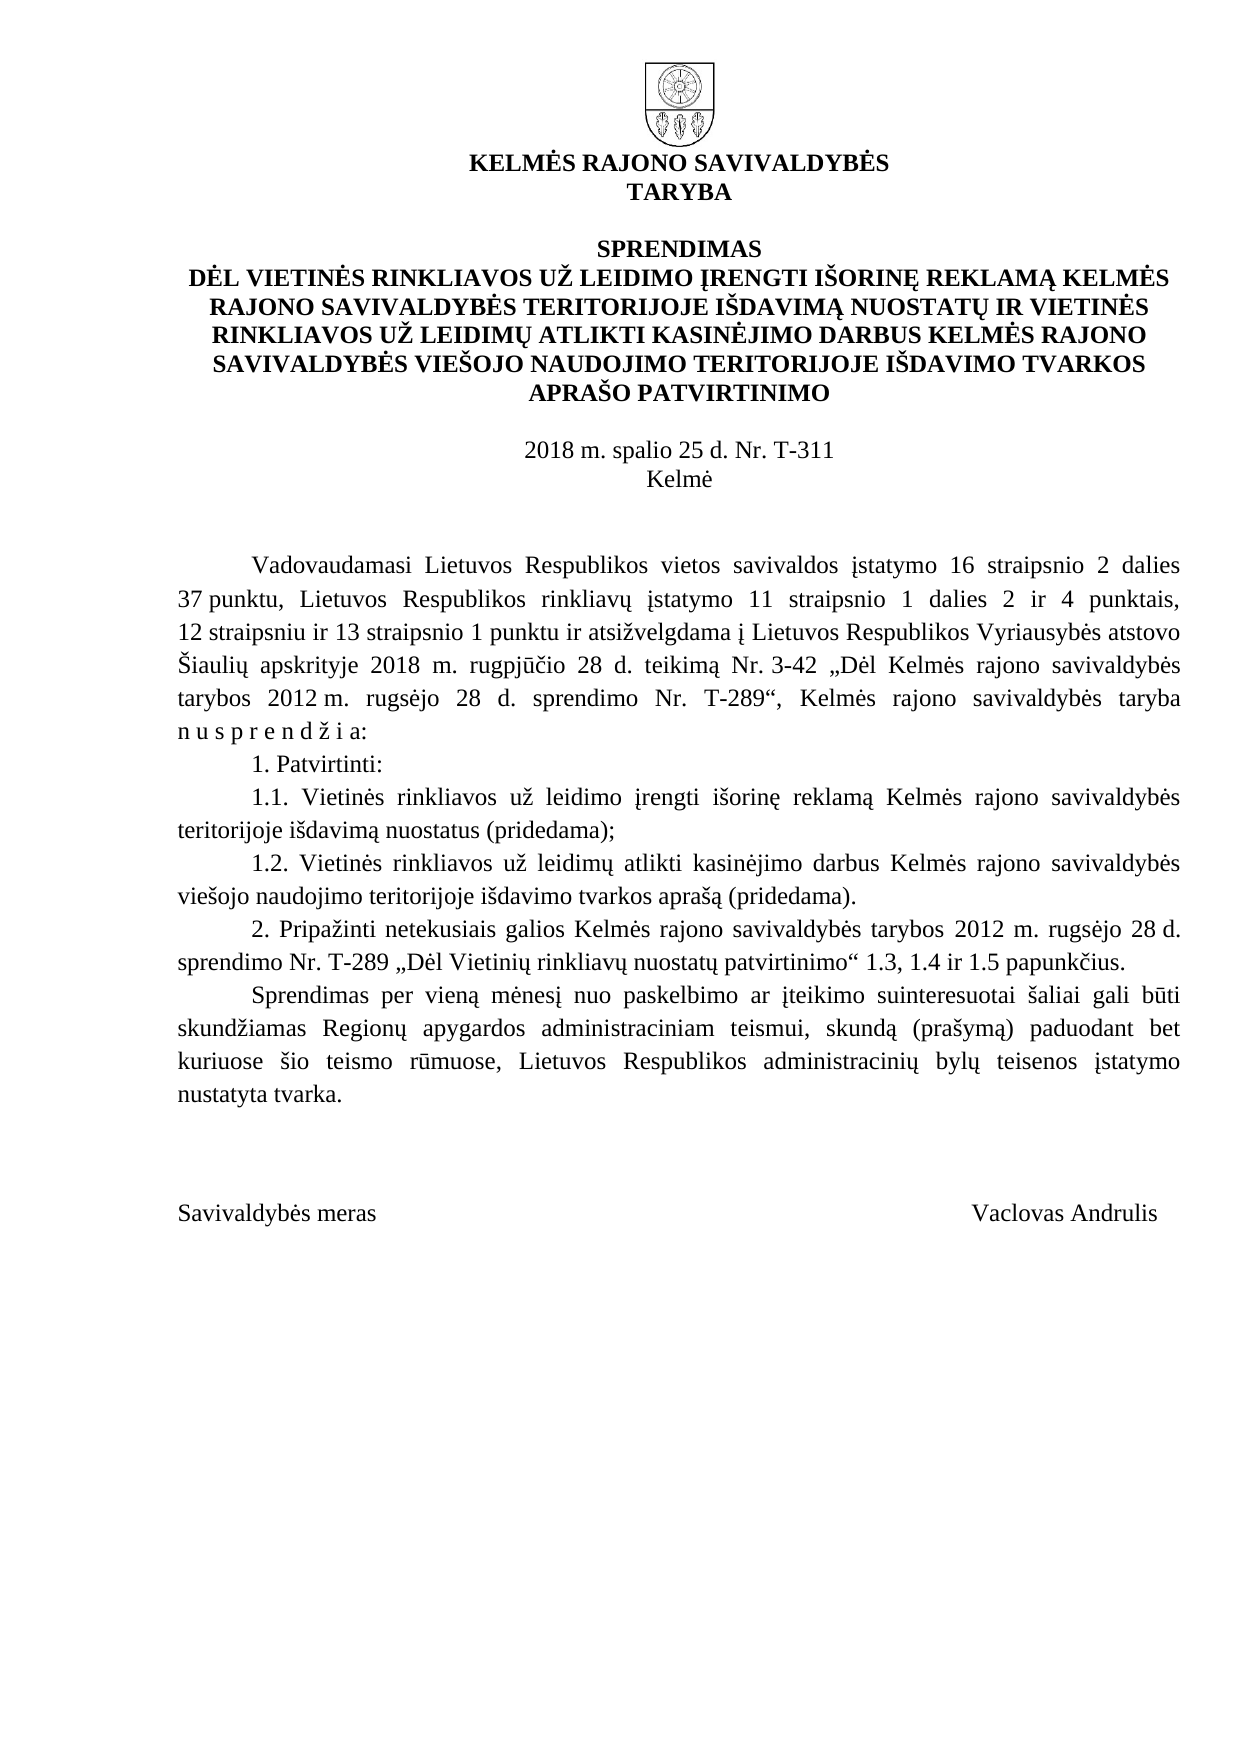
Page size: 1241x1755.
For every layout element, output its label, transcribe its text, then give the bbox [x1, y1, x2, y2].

text Savivaldybės meras Vaclovas Andrulis [177, 1198, 1181, 1227]
text 2. Pripažinti netekusiais galios Kelmės rajono savivaldybės tarybos 2012 m. rugsėjo 28 d. sprendimo Nr. T-289 „Dėl Vietinių rinkliavų nuostatų patvirtinimo“ 1.3, 1.4 ir 1.5 papunkčius. [177, 914, 1181, 976]
text Kelmė [177, 464, 1181, 493]
text 1.2. Vietinės rinkliavos už leidimų atlikti kasinėjimo darbus Kelmės rajono savivaldybės viešojo naudojimo teritorijoje išdavimo tvarkos aprašą (pridedama). [177, 848, 1181, 909]
text SPRENDIMAS [177, 234, 1181, 263]
text TARYBA [177, 177, 1181, 206]
text 1. Patvirtinti: [177, 749, 1181, 777]
subtitle KELMĖS RAJONO SAVIVALDYBĖS [177, 148, 1181, 177]
text 1.1. Vietinės rinkliavos už leidimo įrengti išorinę reklamą Kelmės rajono savivaldybės teritorijoje išdavimą nuostatus (pridedama); [177, 782, 1181, 843]
text Vadovaudamasi Lietuvos Respublikos vietos savivaldos įstatymo 16 straipsnio 2 dalies 37 punktu, Lietuvos Respublikos rinkliavų įstatymo 11 straipsnio 1 dalies 2 ir 4 punktais, 12 straipsniu ir 13 straipsnio 1 punktu ir atsižvelgdama į Lietuvos Respublikos Vyriausybės atstovo Šiaulių apskrityje 2018 m. rugpjūčio 28 d. teikimą Nr. 3-42 „Dėl Kelmės rajono savivaldybės tarybos 2012 m. rugsėjo 28 d. sprendimo Nr. T-289“, Kelmės rajono savivaldybės taryba nusprendžia: [177, 551, 1181, 744]
text DĖL VIETINĖS RINKLIAVOS UŽ LEIDIMO ĮRENGTI IŠORINĘ REKLAMĄ KELMĖS RAJONO SAVIVALDYBĖS TERITORIJOJE IŠDAVIMĄ NUOSTATŲ IR VIETINĖS RINKLIAVOS UŽ LEIDIMŲ ATLIKTI KASINĖJIMO DARBUS KELMĖS RAJONO SAVIVALDYBĖS VIEŠOJO NAUDOJIMO TERITORIJOJE IŠDAVIMO TVARKOS APRAŠO PATVIRTINIMO [177, 263, 1181, 407]
text 2018 m. spalio 25 d. Nr. T-311 [177, 436, 1181, 464]
text Sprendimas per vieną mėnesį nuo paskelbimo ar įteikimo suinteresuotai šaliai gali būti skundžiamas Regionų apygardos administraciniam teismui, skundą (prašymą) paduodant bet kuriuose šio teismo rūmuose, Lietuvos Respublikos administracinių bylų teisenos įstatymo nustatyta tvarka. [177, 980, 1181, 1108]
